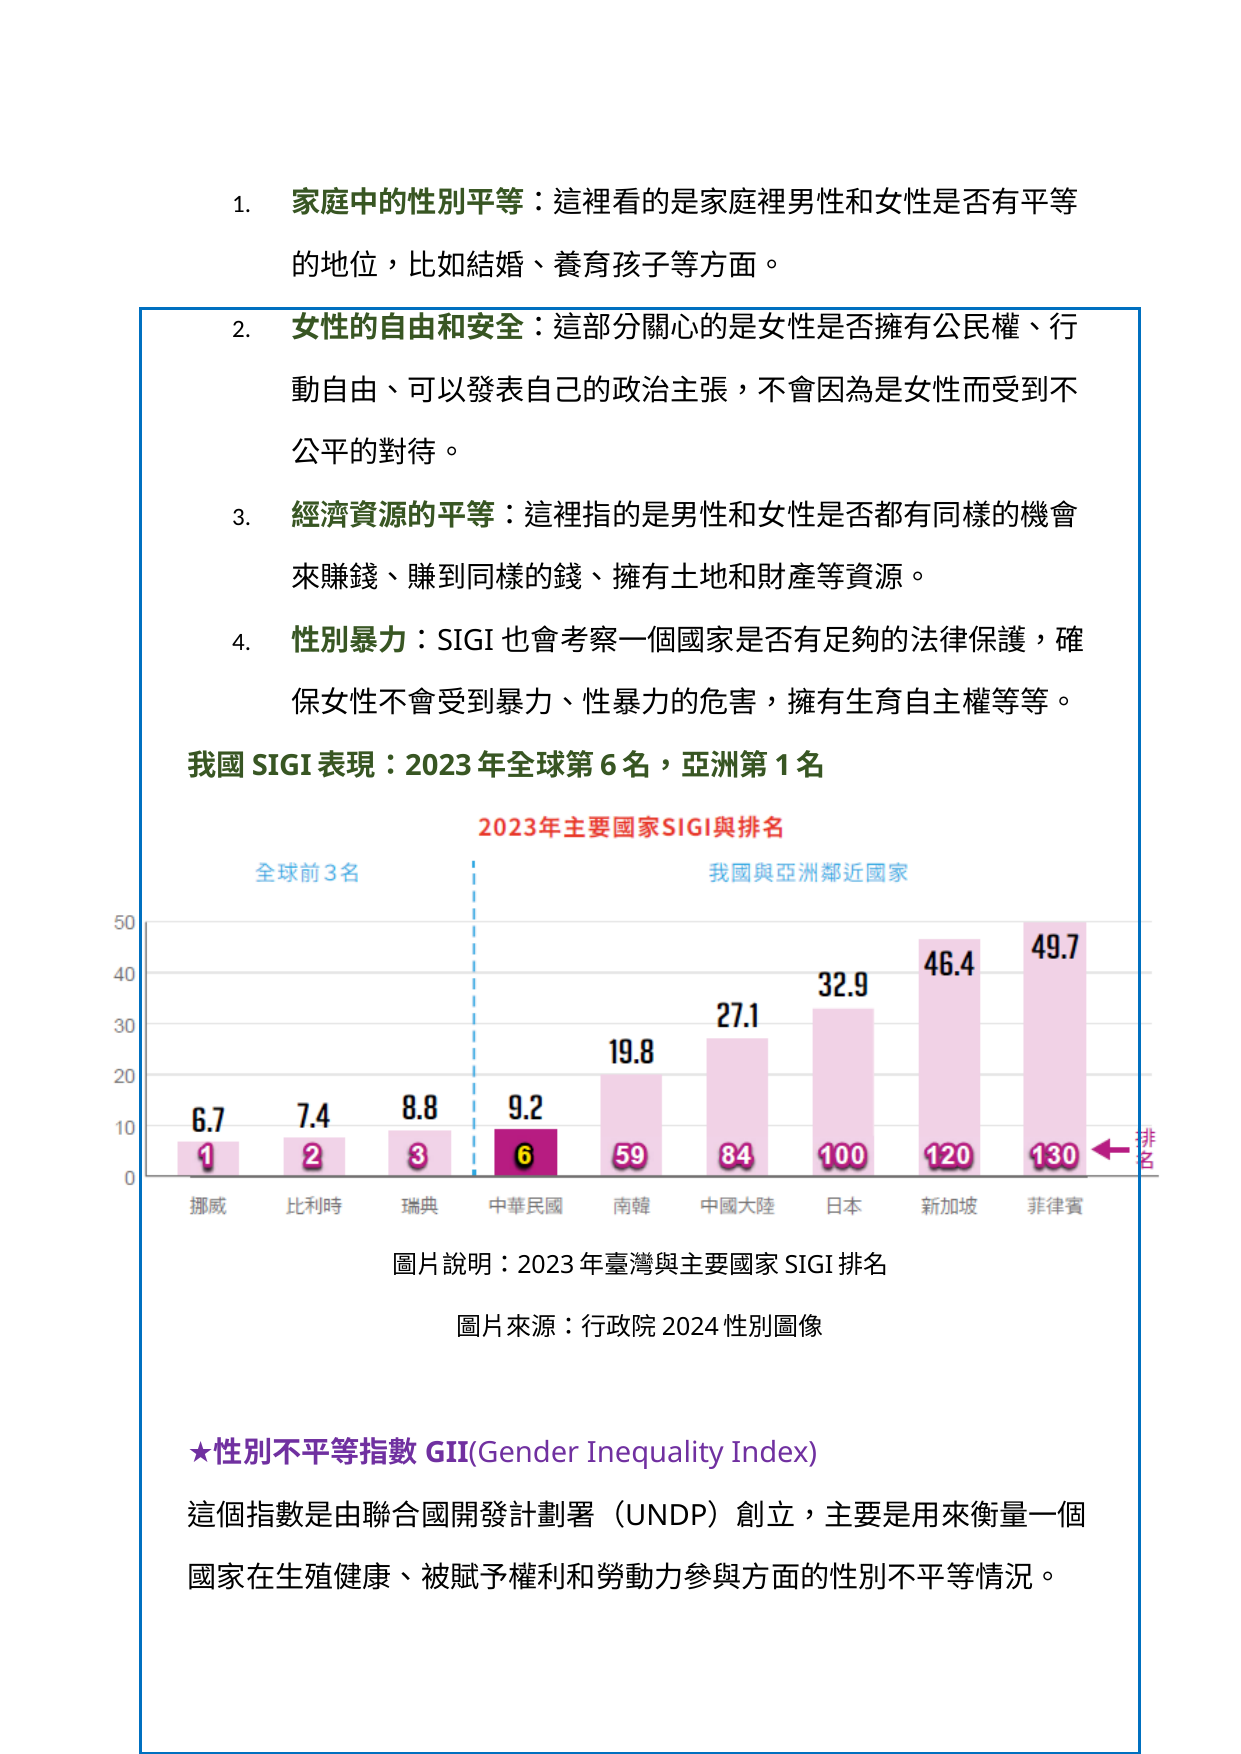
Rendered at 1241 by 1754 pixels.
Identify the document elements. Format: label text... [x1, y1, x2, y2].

text 圖片說明：2023年臺灣與主要國家SIGI排名 [187, 1227, 1093, 1283]
list 性別暴力：SIGI 也會考察一個國家是否有足夠的法律保護，確保女性不會受到暴力、性暴力的危害，擁有生育自主權等等。 [232, 596, 1093, 721]
text 圖片來源：行政院2024性別圖像 [187, 1283, 1093, 1346]
text ★性別不平等指數 GII(Gender Inequality Index) [187, 1408, 1093, 1471]
list 經濟資源的平等：這裡指的是男性和女性是否都有同樣的機會來賺錢、賺到同樣的錢、擁有土地和財產等資源。 [232, 471, 1093, 596]
text 這個指數是由聯合國開發計劃署（UNDP）創立，主要是用來衡量一個國家在生殖健康、被賦予權利和勞動力參與方面的性別不平等情況。 [187, 1471, 1093, 1596]
list 家庭中的性別平等：這裡看的是家庭裡男性和女性是否有平等的地位，比如結婚、養育孩子等方面。 [232, 158, 1093, 283]
text 我國SIGI表現：2023年全球第6名，亞洲第1名 [187, 721, 1093, 783]
list [232, 283, 1093, 307]
list 女性的自由和安全：這部分關心的是女性是否擁有公民權、行動自由、可以發表自己的政治主張，不會因為是女性而受到不公平的對待。 [232, 310, 1093, 471]
